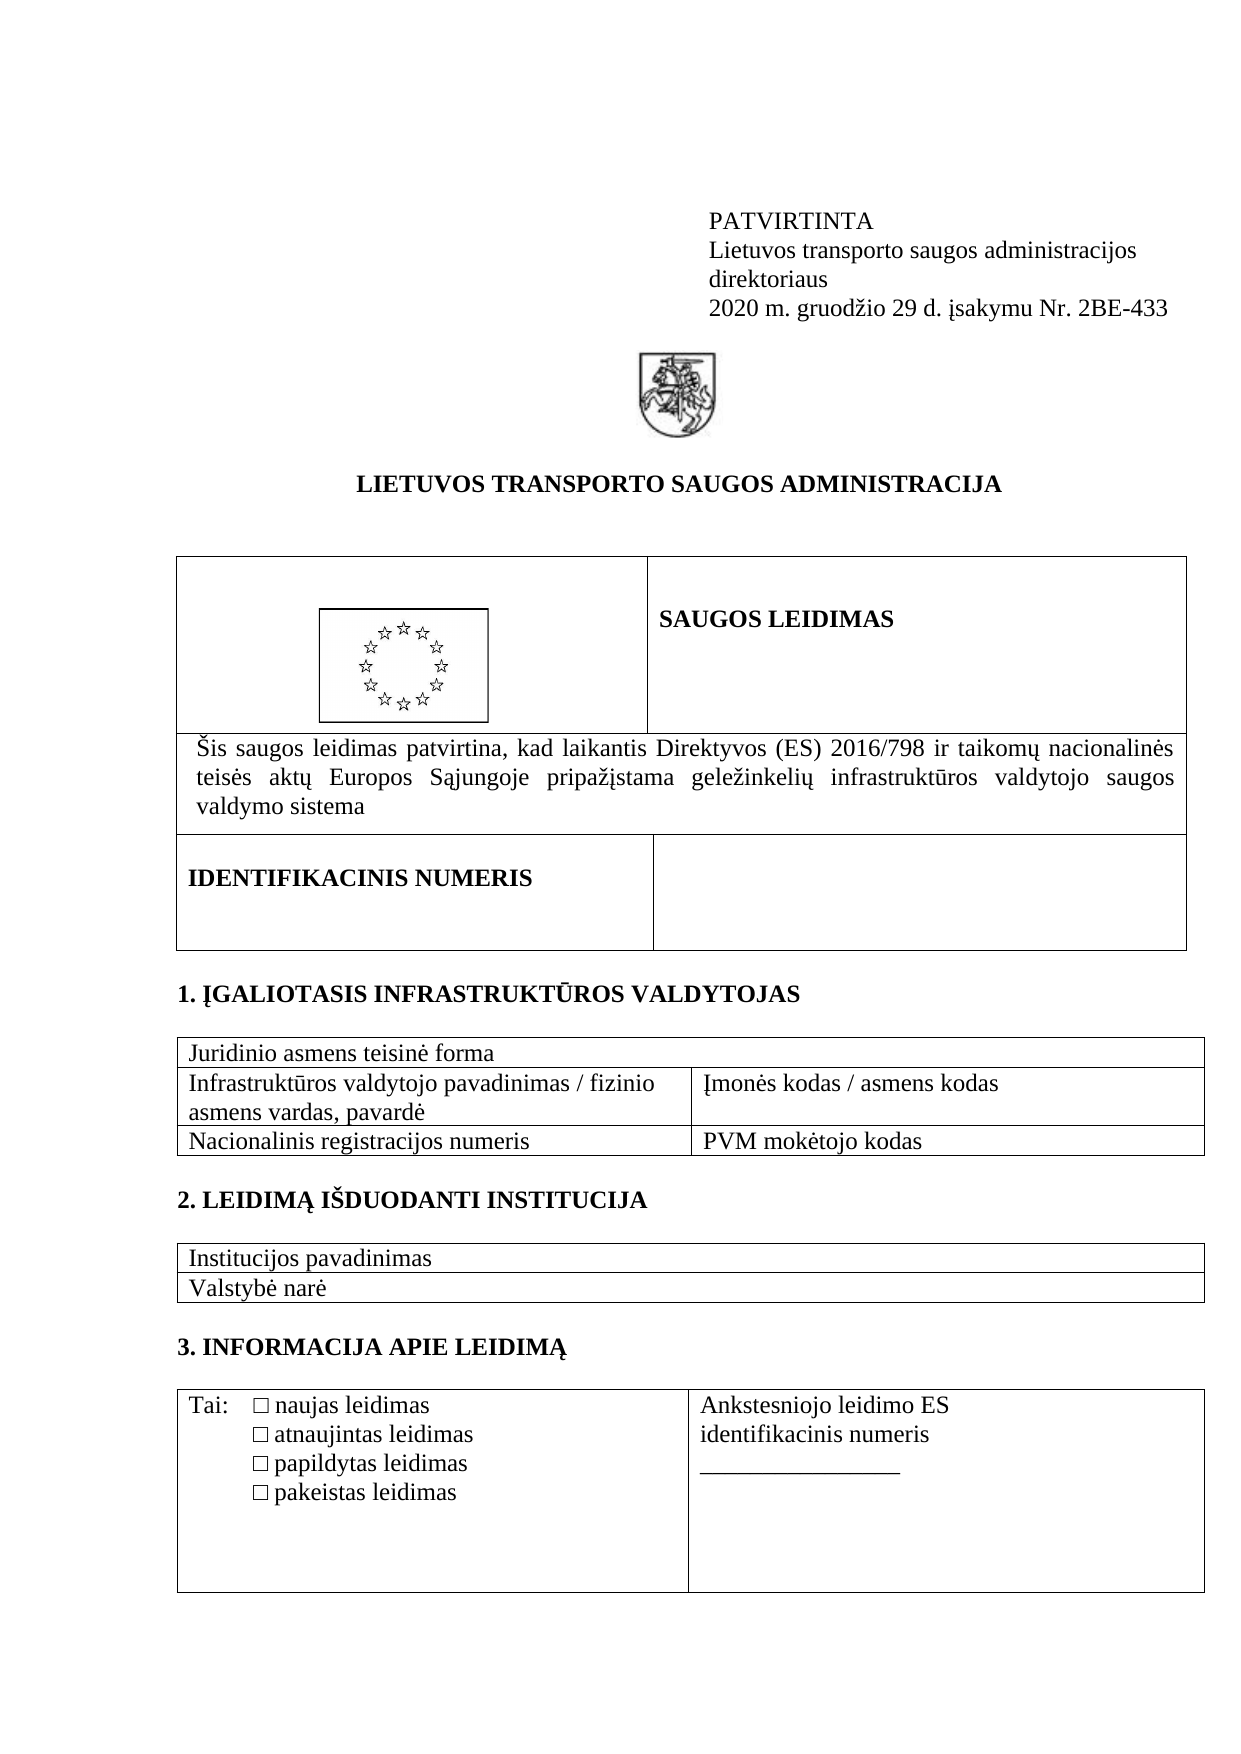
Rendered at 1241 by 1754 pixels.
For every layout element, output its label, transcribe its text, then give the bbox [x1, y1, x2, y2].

table_cell Valstybė narė [178, 1273, 1204, 1302]
table_cell [654, 835, 1186, 950]
table_header Tai: □ naujas leidimas □ atnaujintas leidimas □ papildytas leidimas □ pakeistas leidimas [178, 1390, 688, 1592]
table_cell IDENTIFIKACINIS NUMERIS [177, 835, 653, 950]
table_header SAUGOS LEIDIMAS [648, 557, 1186, 732]
table_cell Nacionalinis registracijos numeris [178, 1126, 691, 1155]
table_cell Įmonės kodas / asmens kodas [692, 1068, 1204, 1125]
table_cell Infrastruktūros valdytojo pavadinimas / fizinio asmens vardas, pavardė [178, 1068, 691, 1125]
text 1. ĮGALIOTASIS INFRASTRUKTŪROS VALDYTOJAS [177, 979, 1182, 1008]
table_cell Šis saugos leidimas patvirtina, kad laikantis Direktyvos (ES) 2016/798 ir taikomų nacionalinės teisės aktų Europos Sąjungoje pripažįstama geležinkelių infrastruktūros valdytojo saugos valdymo sistema [177, 734, 1186, 834]
table_header Juridinio asmens teisinė forma [178, 1038, 1204, 1067]
table_header Institucijos pavadinimas [178, 1244, 1204, 1272]
table_header [177, 557, 647, 732]
text 2020 m. gruodžio 29 d. įsakymu Nr. 2BE-433 [708, 293, 1182, 321]
text Lietuvos transporto saugos administracijos direktoriaus [708, 235, 1182, 293]
table_header Ankstesniojo leidimo ES identifikacinis numeris ________________ [689, 1390, 1204, 1592]
table_cell PVM mokėtojo kodas [692, 1126, 1204, 1155]
text PATVIRTINTA [708, 206, 1182, 235]
text 3. INFORMACIJA APIE LEIDIMĄ [177, 1332, 1182, 1361]
text 2. LEIDIMĄ IŠDUODANTI INSTITUCIJA [177, 1185, 1182, 1214]
text LIETUVOS TRANSPORTO SAUGOS ADMINISTRACIJA [177, 469, 1182, 498]
